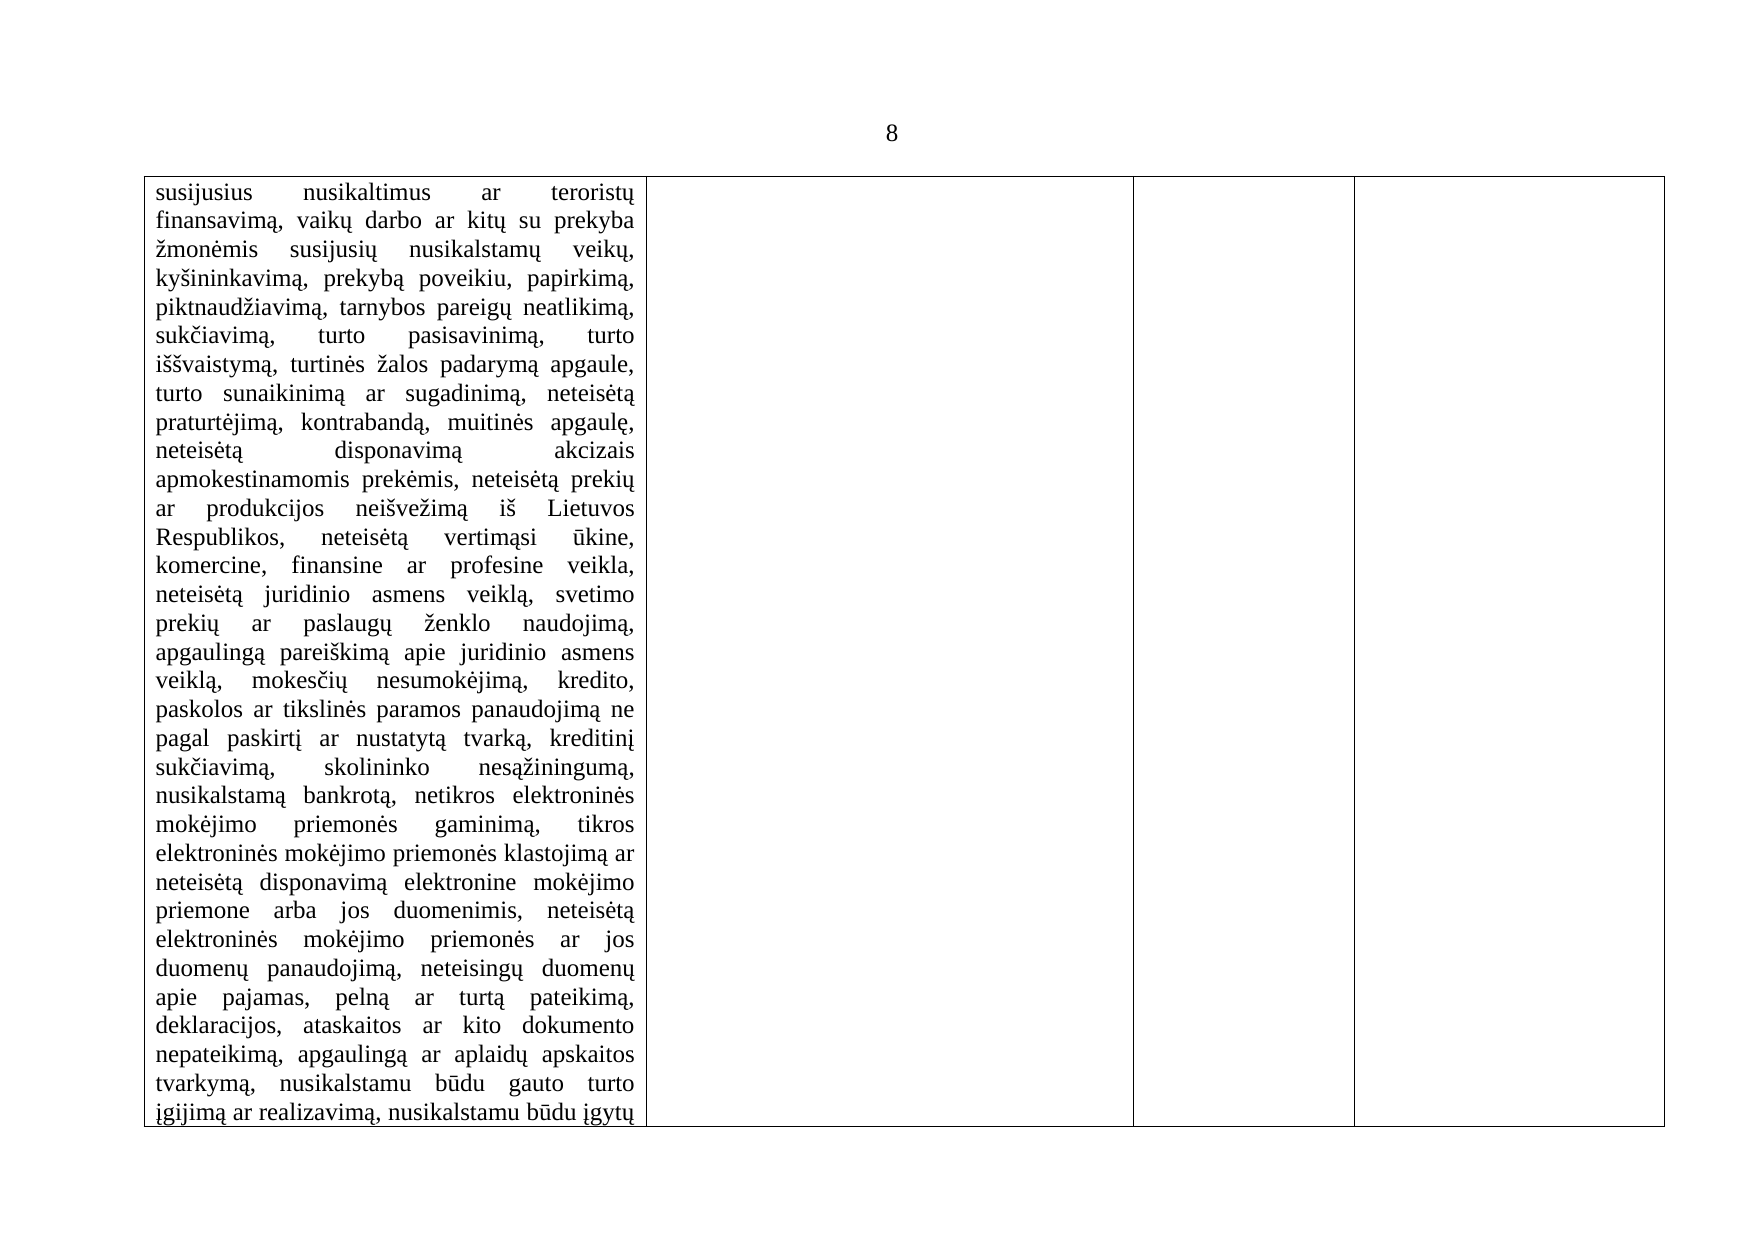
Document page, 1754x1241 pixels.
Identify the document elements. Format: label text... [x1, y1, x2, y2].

table_cell [1134, 177, 1354, 1126]
table_cell [647, 177, 1133, 1126]
table_cell [1355, 177, 1664, 1126]
table_cell susijusius nusikaltimus ar teroristų finansavimą, vaikų darbo ar kitų su prekyba žmonėmis susijusių nusikalstamų veikų, kyšininkavimą, prekybą poveikiu, papirkimą, piktnaudžiavimą, tarnybos pareigų neatlikimą, sukčiavimą, turto pasisavinimą, turto iššvaistymą, turtinės žalos padarymą apgaule, turto sunaikinimą ar sugadinimą, neteisėtą praturtėjimą, kontrabandą, muitinės apgaulę, neteisėtą disponavimą akcizais apmokestinamomis prekėmis, neteisėtą prekių ar produkcijos neišvežimą iš Lietuvos Respublikos, neteisėtą vertimąsi ūkine, komercine, finansine ar profesine veikla, neteisėtą juridinio asmens veiklą, svetimo prekių ar paslaugų ženklo naudojimą, apgaulingą pareiškimą apie juridinio asmens veiklą, mokesčių nesumokėjimą, kredito, paskolos ar tikslinės paramos panaudojimą ne pagal paskirtį ar nustatytą tvarką, kreditinį sukčiavimą, skolininko nesąžiningumą, nusikalstamą bankrotą, netikros elektroninės mokėjimo priemonės gaminimą, tikros elektroninės mokėjimo priemonės klastojimą ar neteisėtą disponavimą elektronine mokėjimo priemone arba jos duomenimis, neteisėtą elektroninės mokėjimo priemonės ar jos duomenų panaudojimą, neteisingų duomenų apie pajamas, pelną ar turtą pateikimą, deklaracijos, ataskaitos ar kito dokumento nepateikimą, apgaulingą ar aplaidų apskaitos tvarkymą, nusikalstamu būdu gauto turto įgijimą ar realizavimą, nusikalstamu būdu įgytų [145, 177, 646, 1126]
